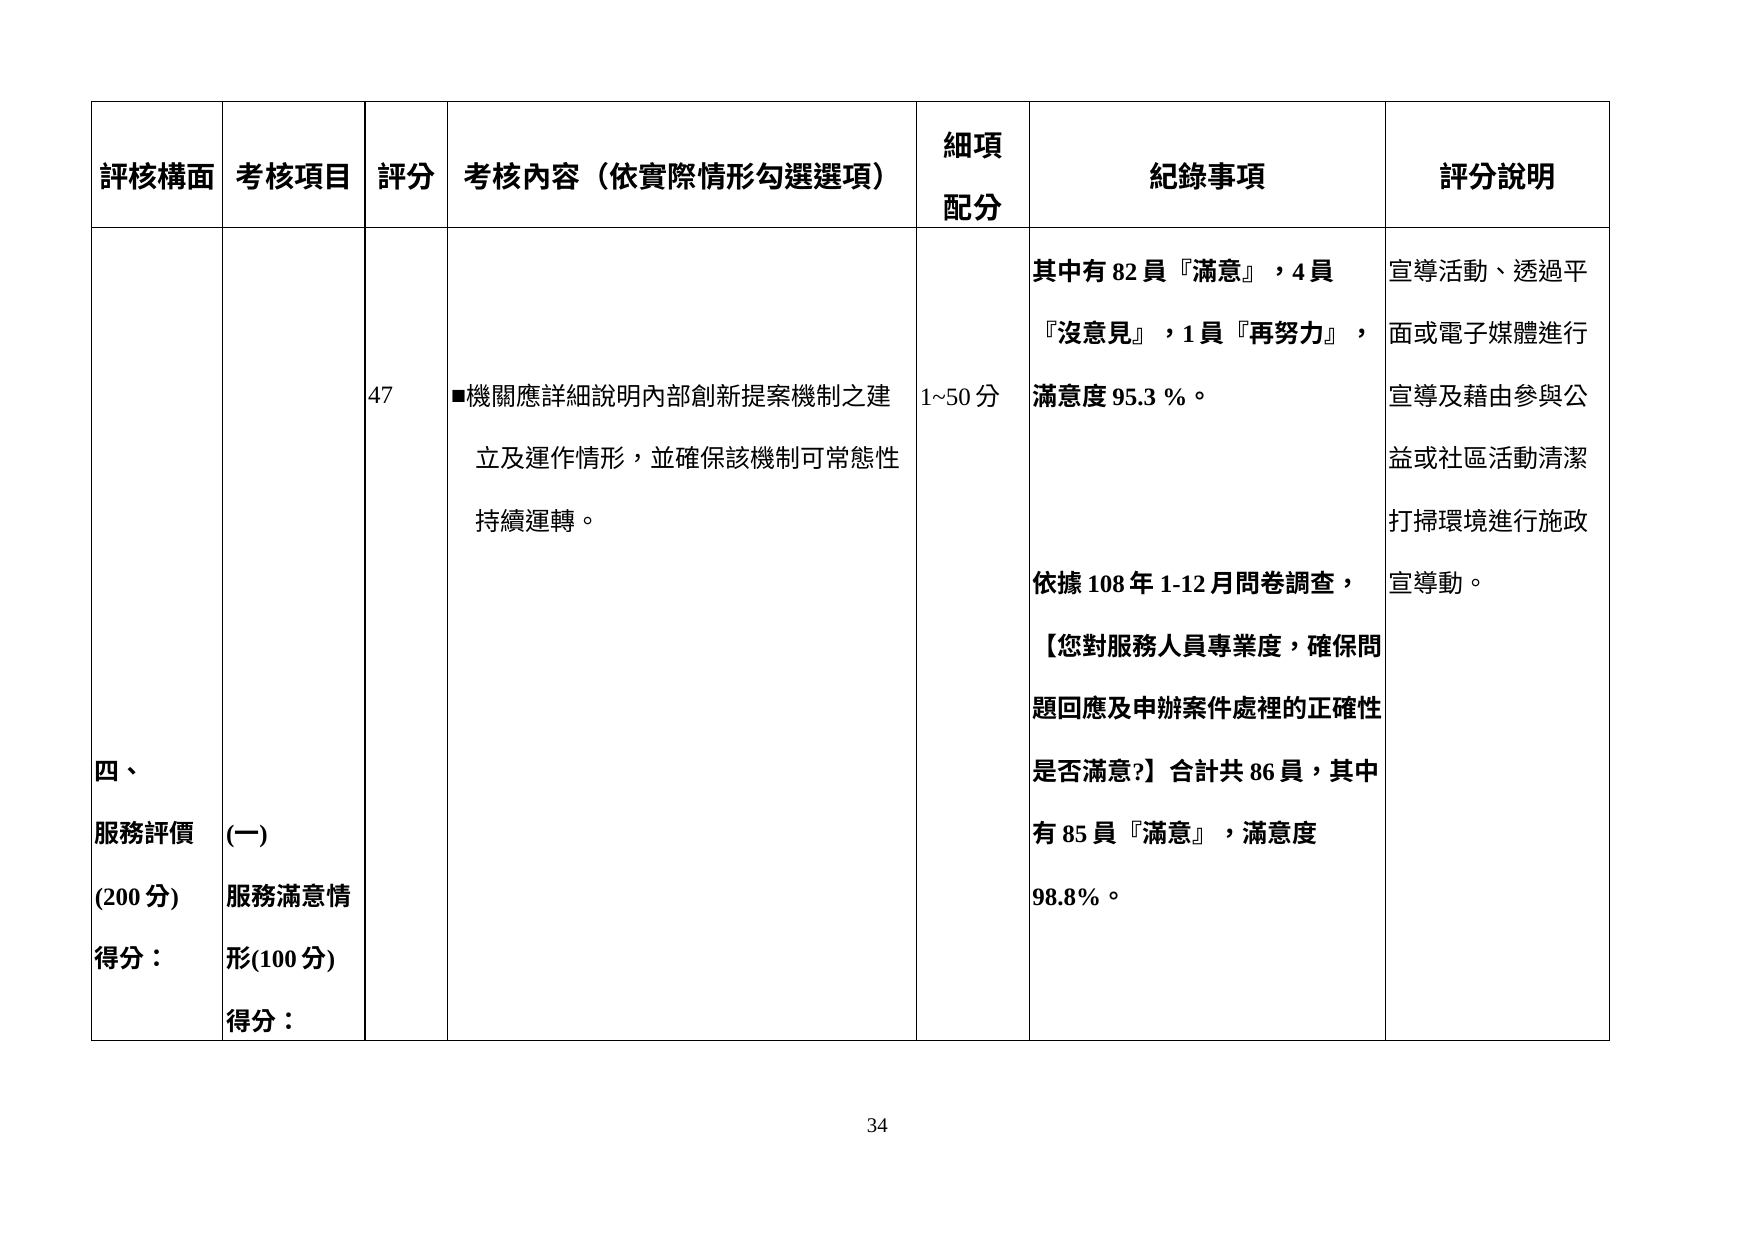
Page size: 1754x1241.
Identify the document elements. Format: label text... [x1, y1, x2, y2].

table_header 評分說明 [1386, 102, 1609, 227]
table_cell 1~50分 [917, 228, 1029, 1040]
table_cell 應建立業務標準作業流程及處理時限，維持服務措施處理一致性；確保資訊提供、問題回應或申辦案件處理的正確性，並適時檢討改進流程與作業方式。 申辦業務標準作業流程訂定情形(30分) 應提供申辦業務標準作業流程訂定比率及持續檢討情形。 2.服務及時性(40分) 重視民眾申辦案件的處理效率，確保於處理時限內完成。 3.服務人員專業度(30分) 注重服務人員專業度，確保問題回應及 申辦案件處理的正確性。 ■服務人員回應問題正確率達90％以上。 □服務人員回應問題正確率達85％以上。 □服務人員回應問題正確率達80％以上。 □服務人員回應問題正確率達75％以上。 □服務人員回應問題正確率達70％以上。 應提高民眾臨櫃洽公或網站使用的便利性，建置合宜的服務環境，並注重服務人員的禮貌態度；提供民眾易讀、易懂、易用的服務資訊及進度查詢管道，提升服務流程透明度。 服務設施合宜程度(20分) ■除提供「核心設施」外，另備有「一般設施」供民眾使用，且有必要的使用說明與管理，確保設施品質。 □提供「核心設施」供民眾使用，且有必要的使用說明與管理，並定期檢查與充實，確保設施品質。 □提供「核心設施」供民眾使用，且有必要的使用說明與管理，確保設施品質。 網站使用便利性(20分) （1）機關網站應方便瀏覽查詢 （2）提供多元及便利的資訊檢索服務 （3）確保網站內容的正確性及有效連結 服務行為的友善性(30分) ■機關電話禮貌測試結果優良。 （測試分數90分以上） □機關電話禮貌測試結果良好。 （測試分數80分以上） 機關電話禮貌測試結果普通。 （測試分數70分以上） 服務資訊透明度(30分) （1）資訊公開(10分) 主動公開服務相關資訊，如服務項目、業務承辦資訊、相關法規、申辦業務標準作業流程、應備表件、書表範例等。公開資訊應以簡明、易讀易懂及易用之形式呈現，供民眾查閱或運用。 （2）資料開放(10分) 從民眾應用面思考，盤點業務資料，並於結構化及去個資識別化後，採開放格式或應用程式介面方式對外開放，供使用者依需求連結下載及利用，並應定期檢視及更新資料。 （3）案件查詢管道(10分) ■提供現場、電話、網路及其他方式（如APP或QR Code等）。 □提供現場、電話及網路查詢。 □提供現場查詢。 瞭解民眾服務需求，檢討既有服務措施，並運用多元策略，提升服務便捷度(100分) 1.建置單一窗口整合服務 2.減除申辦案件需檢附之書表謄本 3.開發線上申辦或跨平台通用服務 4.其他服務作法 關注服務對象屬性、居住地區差異及數位落差情形，運用多元策略，促進服務可近性(100分) 1.客製化服務 2.專人全程服務 3.主動服務 4.其他服務作法 在不同發展條件下，運用自身優勢或克服劣勢，達成特定服務目標之努力或措施(100分) 突破成長(50分) 機關為完成服務遞送，於考量機關任務、服務對象屬性、資源可運用程度後，積極排除各項不利因素達成服務目標所展現之努力與成效。 優質服務(50分) 機關在其核心業務範疇內，於設定服務目標後，運用多元策略，提出符合機關任務且較現有服務措施具有挑戰性，或符合機關特色且更具吸引力、豐富性之其他服務措施。 1.機關運用多元管道蒐集機關成員意見(50分) 2.檢討及改造內部流程，精實作業，減省不必要的審核及行政程序(50分) 機關內部服務精進機制運作情形、創新服務提案情形及採行率(100分) ■機關能否產生源源不絕的創新服務之關鍵所在是組織內部創新機制及運作。 ■機關應詳細說明內部創新提案機制之建立及運作情形，並確保該機制可常態性持續運轉。 洽公環境適切程度（20分） ■民眾對於機關整體洽公環境的滿意度達85％以上。 □民眾對於機關整體洽公環境的滿意度達75％以上。 □民眾對於機關整體洽公環境的滿意度達65％以上。 洽公服務禮儀滿意度（20分） ■民眾對於洽公服務禮儀的滿意度達85％以上。 □民眾對於洽公服務禮儀的滿意度達75％以上。 □民眾對於洽公服務禮儀的滿意度達65％以上。 洽公服務專業性滿意度（20分） ■民眾對於洽公服務專業性的滿意度達85％以上。 □民眾對於洽公服務專業性的滿意度達75％以上。 □民眾對於洽公服務專業性的滿意度達65％以上。 洽公服務措施滿意度（20分） □民眾對於洽公服務措施的滿意度達85％以上。 ■民眾對於洽公服務措施的滿意度達75％以上。 □民眾對於洽公服務措施的滿意度達65％以上。 內部同仁滿意度（20分） ■內部同仁對於機關的滿意度達85％以上。 □內部同仁對於機關的滿意度達75％以上。 □內部同仁對於機關的滿意度達65％以上。 針對民眾意見、抱怨及陳情等，積極回應，有效協助民眾解決問題(100分) 1.民眾意見回應處理機制 2.民眾意見回應處理情形 3.陳情案件處理滿意度調查 4.陳情案件檢討改善情形 開放參與在基礎服務、服務遞送、服務量能及服務評價等構面不同運用方式(50分) 創新性在基礎服務、服務遞送、服務量能及服務評價等構面不同運用方式(50分) [448, 228, 916, 1040]
table_cell 其中有82員『滿意』，4員『沒意見』，1員『再努力』，滿意度95.3 %。 依據108年1-12月問卷調查，【您對服務人員專業度，確保問題回應及申辦案件處裡的正確性是否滿意?】合計共86員，其中有85員『滿意』，滿意度98.8%。 [1030, 228, 1385, 1040]
table_cell 四、 服務評價 (200分) 得分： [92, 228, 222, 1040]
table_header 考核項目 [223, 102, 364, 227]
table_cell 47 [366, 228, 447, 1040]
table_header 考核內容（依實際情形勾選選項） [448, 102, 916, 227]
table_header 評核構面 [92, 102, 222, 227]
table_header 紀錄事項 [1030, 102, 1385, 227]
table_header 細項 配分 [917, 102, 1029, 227]
table_cell (一) 服務滿意情形(100分) 得分： [223, 228, 364, 1040]
table_header 評分 [366, 102, 447, 227]
table_cell 宣導活動、透過平面或電子媒體進行宣導及藉由參與公益或社區活動清潔打掃環境進行施政宣導動。 [1386, 228, 1609, 1040]
